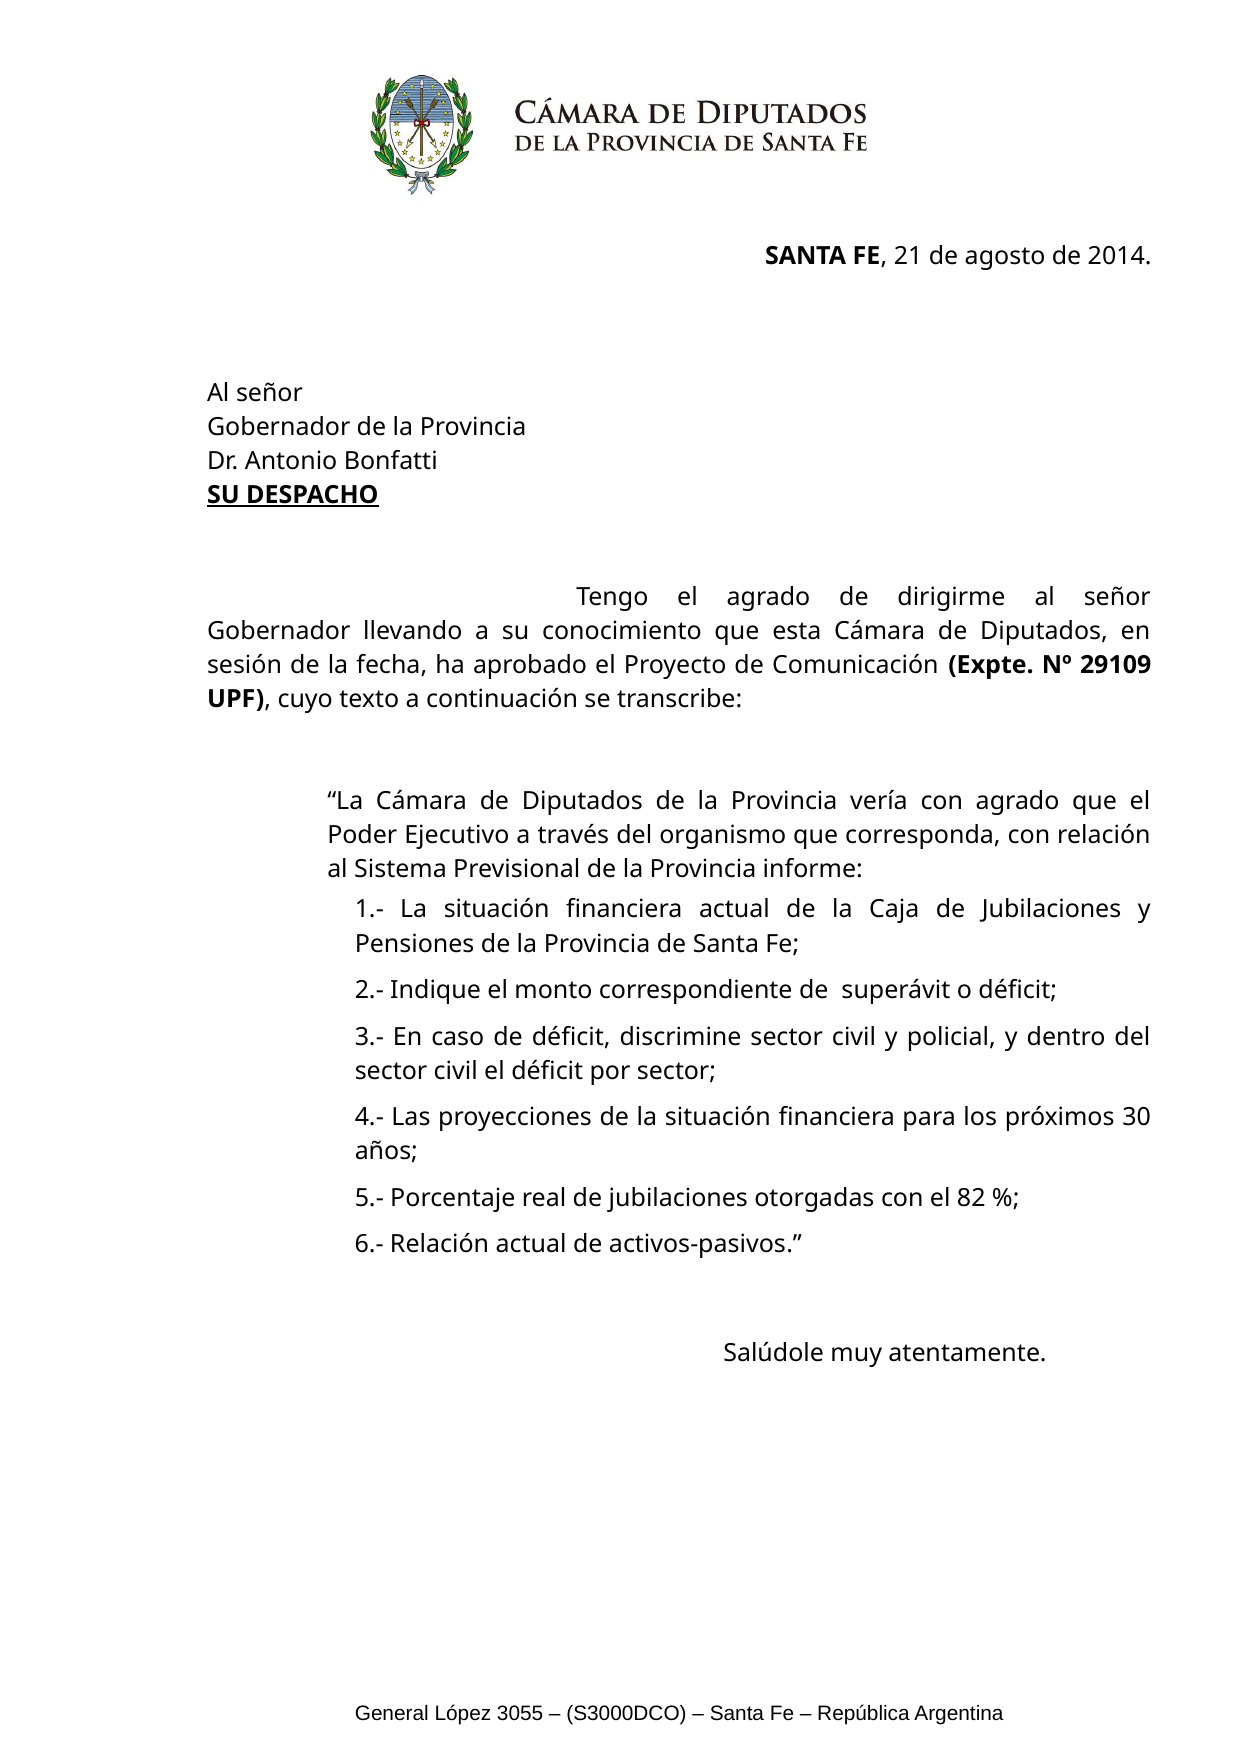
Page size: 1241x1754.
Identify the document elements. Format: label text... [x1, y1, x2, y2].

text 5.- Porcentaje real de jubilaciones otorgadas con el 82 %; [354, 1179, 1152, 1214]
text SU DESPACHO [207, 476, 1152, 511]
text 1.- La situación financiera actual de la Caja de Jubilaciones y Pensiones de la Provincia de Santa Fe; [354, 891, 1152, 959]
text 3.- En caso de déficit, discrimine sector civil y policial, y dentro del sector civil el déficit por sector; [354, 1018, 1152, 1086]
text Salúdole muy atentamente. [649, 1334, 1152, 1368]
picture [370, 75, 867, 199]
text 2.- Indique el monto correspondiente de superávit o déficit; [354, 972, 1152, 1006]
text Al señor [207, 374, 1152, 408]
text 4.- Las proyecciones de la situación financiera para los próximos 30 años; [354, 1099, 1152, 1167]
text 6.- Relación actual de activos-pasivos.” [354, 1226, 1152, 1260]
text Gobernador de la Provincia [207, 408, 1152, 442]
text Dr. Antonio Bonfatti [207, 442, 1152, 476]
text Tengo el agrado de dirigirme al señor Gobernador llevando a su conocimiento que esta Cámara de Diputados, en sesión de la fecha, ha aprobado el Proyecto de Comunicación (Expte. Nº 29109 UPF), cuyo texto a continuación se transcribe: [207, 579, 1152, 715]
text “La Cámara de Diputados de la Provincia vería con agrado que el Poder Ejecutivo a través del organismo que corresponda, con relación al Sistema Previsional de la Provincia informe: [327, 783, 1152, 885]
text SANTA FE, 21 de agosto de 2014. [207, 238, 1152, 272]
